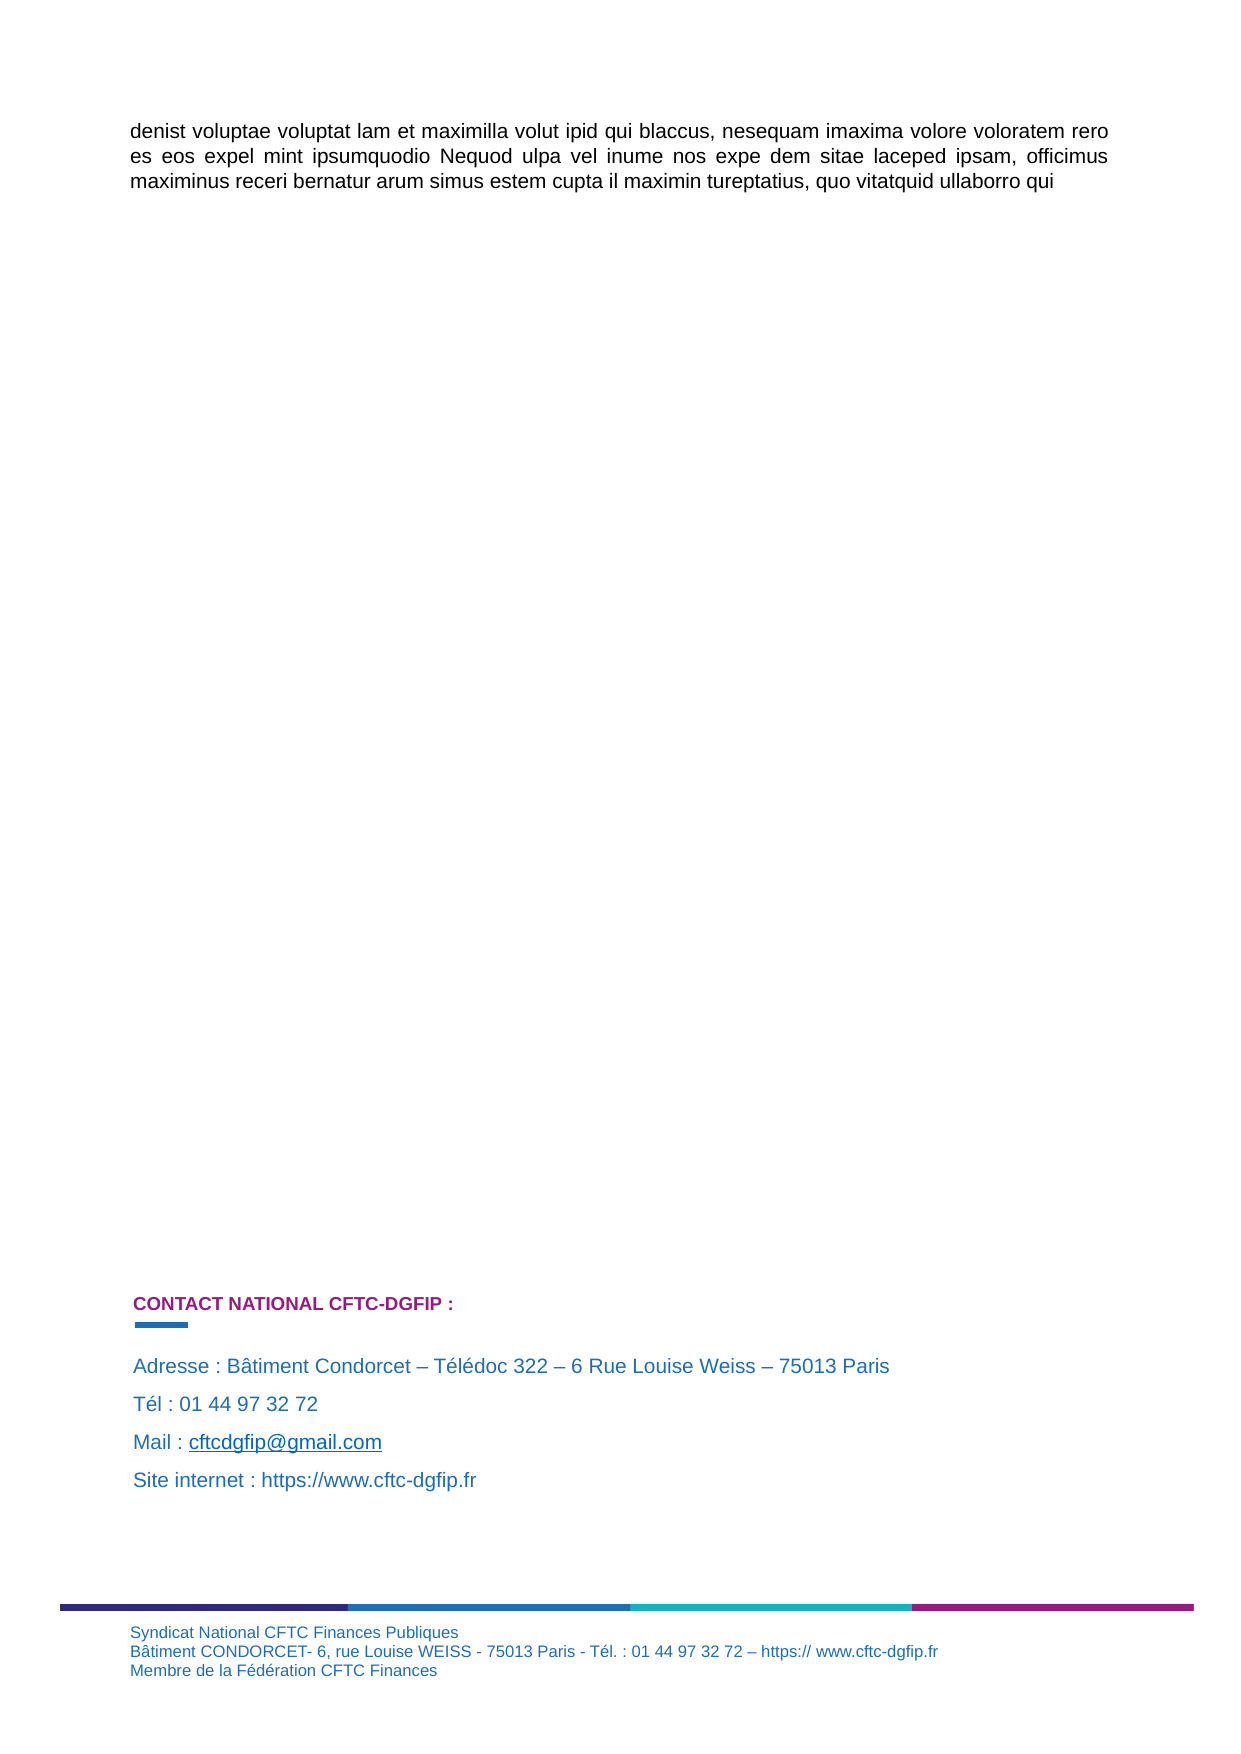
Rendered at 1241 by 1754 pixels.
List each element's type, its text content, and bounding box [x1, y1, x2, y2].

text Adresse : Bâtiment Condorcet – Télédoc 322 – 6 Rue Louise Weiss – 75013 Paris [133, 1354, 1110, 1378]
text contact national cftc-DGFIP : [133, 1293, 1110, 1315]
picture [60, 1604, 1194, 1611]
text Mail : cftcdgfip@gmail.com [133, 1430, 1110, 1454]
text denist voluptae voluptat lam et maximilla volut ipid qui blaccus, nesequam imaxima volore voloratem rero es eos expel mint ipsumquodio Nequod ulpa vel inume nos expe dem sitae laceped ipsam, officimus maximinus receri bernatur arum simus estem cupta il maximin tureptatius, quo vitatquid ullaborro qui [130, 118, 1110, 193]
text Site internet : https://www.cftc-dgfip.fr [133, 1468, 1110, 1492]
text Tél : 01 44 97 32 72 [133, 1392, 1110, 1416]
